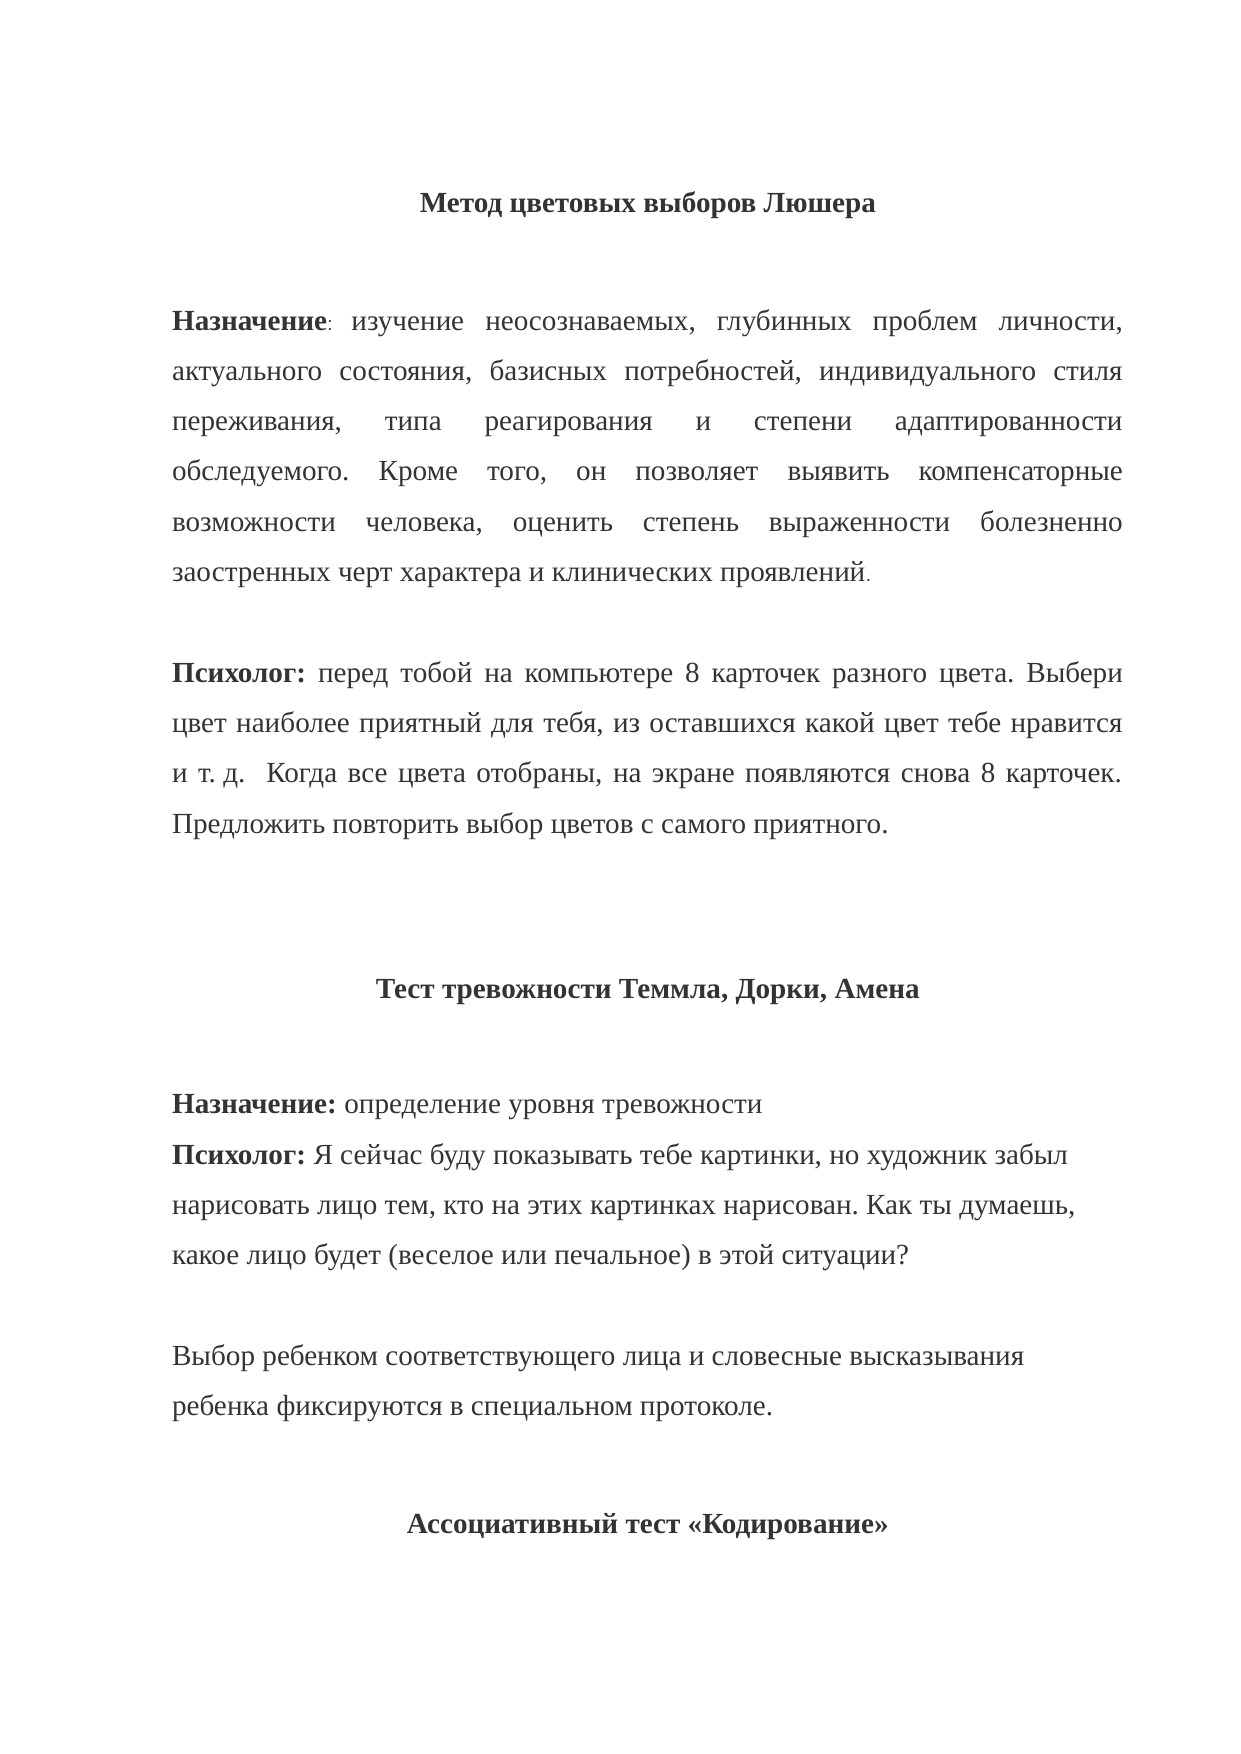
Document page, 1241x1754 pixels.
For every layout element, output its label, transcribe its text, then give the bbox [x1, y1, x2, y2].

text Назначение: определение уровня тревожности [172, 1086, 1123, 1120]
text Психолог: перед тобой на компьютере 8 карточек разного цвета. Выбери цвет наиболее приятный для тебя, из оставшихся какой цвет тебе нравится и т. д. Когда все цвета отобраны, на экране появляются снова 8 карточек. Предложить повторить выбор цветов с самого приятного. [172, 655, 1123, 839]
text Выбор ребенком соответствующего лица и словесные высказывания ребенка фиксируются в специальном протоколе. [172, 1338, 1123, 1422]
text Назначение: изучение неосознаваемых, глубинных проблем личности, актуального состояния, базисных потребностей, индивидуального стиля переживания, типа реагирования и степени адаптированности обследуемого. Кроме того, он позволяет выявить компенсаторные возможности человека, оценить степень выраженности болезненно заостренных черт характера и клинических проявлений. [172, 252, 1123, 588]
text Метод цветовых выборов Люшера [172, 185, 1123, 219]
text Ассоциативный тест «Кодирование» [172, 1506, 1123, 1539]
text Психолог: Я сейчас буду показывать тебе картинки, но художник забыл нарисовать лицо тем, кто на этих картинках нарисован. Как ты думаешь, какое лицо будет (веселое или печальное) в этой ситуации? [172, 1137, 1123, 1271]
text Тест тревожности Теммла, Дорки, Амена [172, 971, 1123, 1005]
